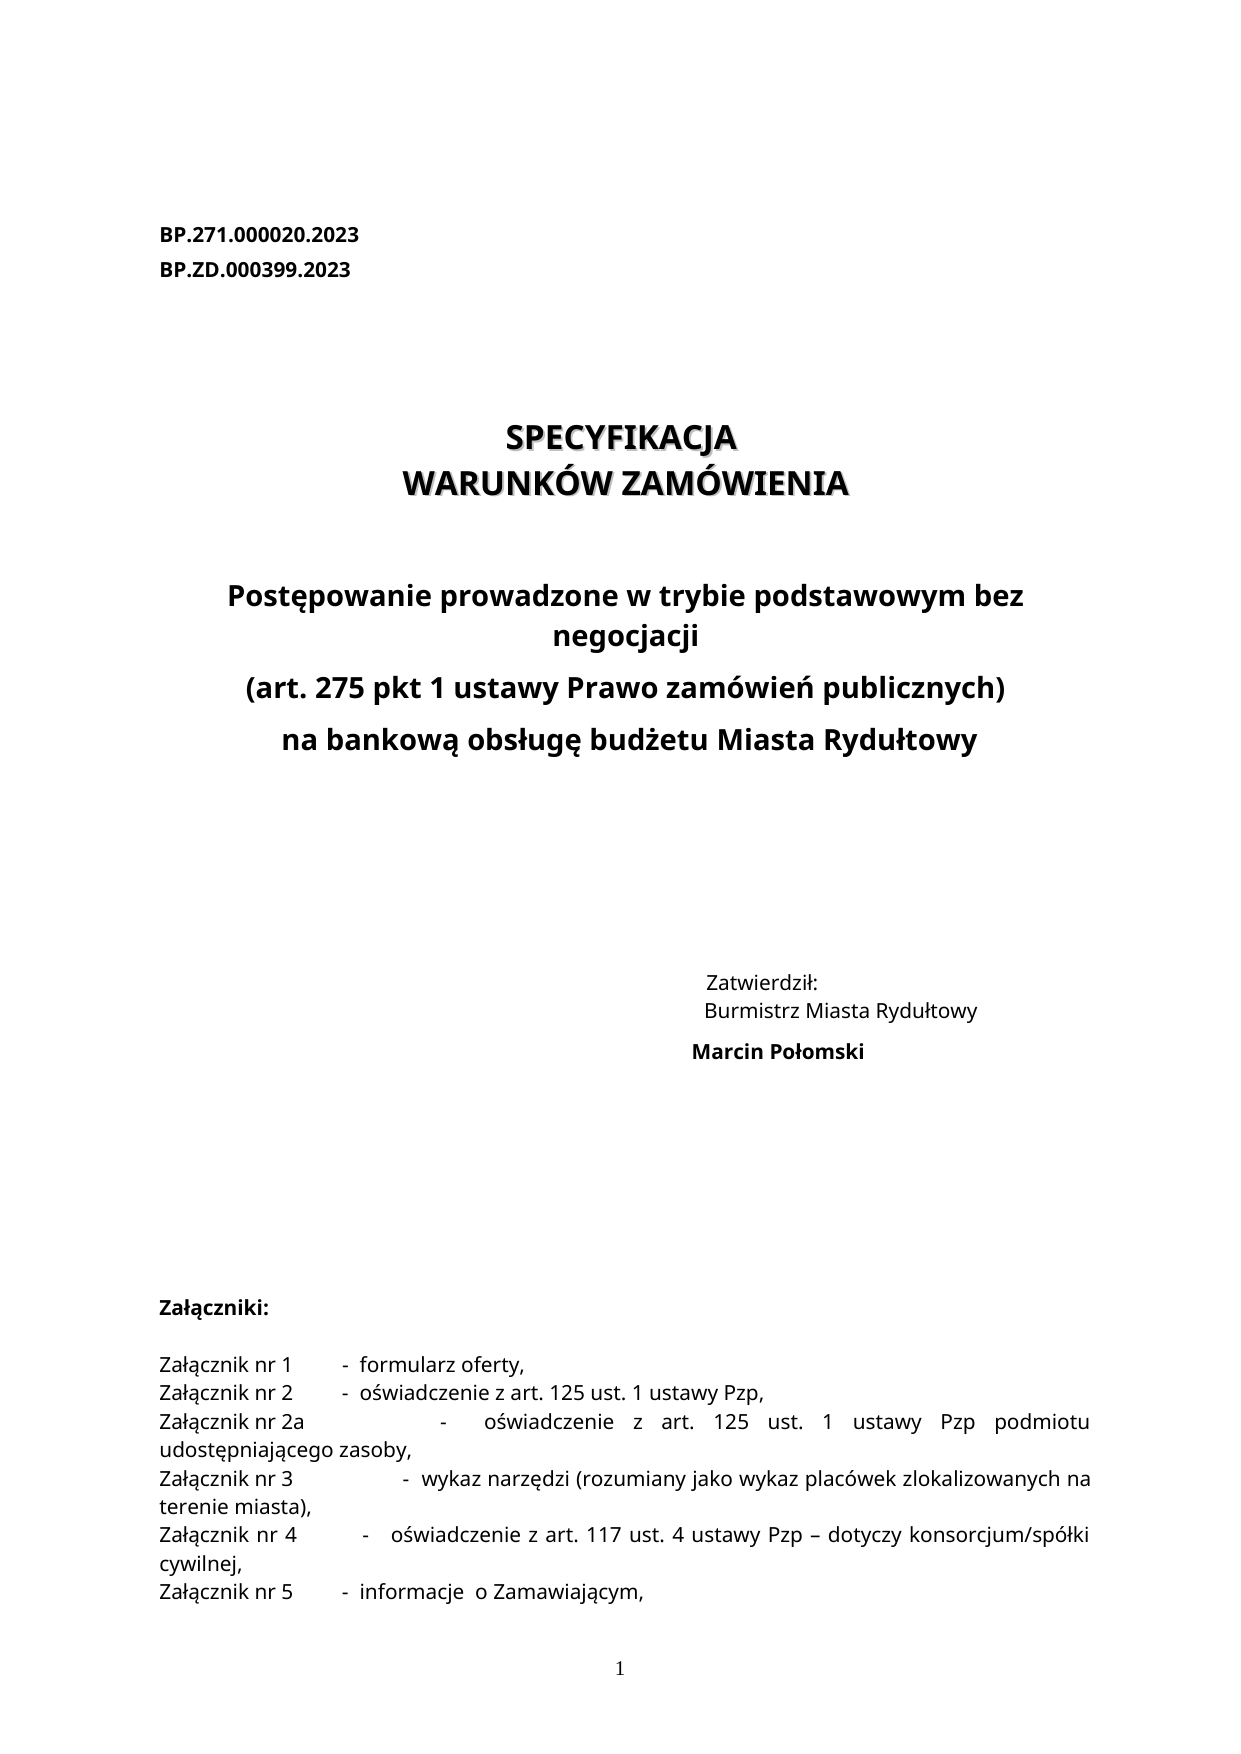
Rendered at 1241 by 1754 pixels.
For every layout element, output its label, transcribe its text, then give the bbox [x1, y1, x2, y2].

text Załącznik nr 3 - wykaz narzędzi (rozumiany jako wykaz placówek zlokalizowanych na terenie miasta), [159, 1464, 1092, 1521]
text Załącznik nr 2a - oświadczenie z art. 125 ust. 1 ustawy Pzp podmiotu udostępniającego zasoby, [159, 1407, 1092, 1464]
text Załącznik nr 2 - oświadczenie z art. 125 ust. 1 ustawy Pzp, [159, 1378, 1092, 1407]
text Postępowanie prowadzone w trybie podstawowym bez negocjacji [159, 575, 1092, 654]
text Załącznik nr 5 - informacje o Zamawiającym, [159, 1577, 1092, 1606]
text Załącznik nr 4 - oświadczenie z art. 117 ust. 4 ustawy Pzp – dotyczy konsorcjum/spółki cywilnej, [159, 1521, 1092, 1577]
text BP.ZD.000399.2023 [159, 255, 1092, 283]
text Załącznik nr 1 - formularz oferty, [159, 1350, 1092, 1378]
text WARUNKÓW ZAMÓWIENIA [159, 459, 1092, 505]
text BP.271.000020.2023 [159, 220, 1092, 248]
text Zatwierdził: [159, 968, 1092, 996]
text SPECYFIKACJA [159, 414, 1092, 459]
text Załączniki: [159, 1293, 1092, 1321]
text Burmistrz Miasta Rydułtowy [159, 996, 1092, 1024]
text (art. 275 pkt 1 ustawy Prawo zamówień publicznych) [159, 667, 1092, 707]
text Marcin Połomski [159, 1037, 1092, 1066]
text na bankową obsługę budżetu Miasta Rydułtowy [159, 719, 1092, 759]
